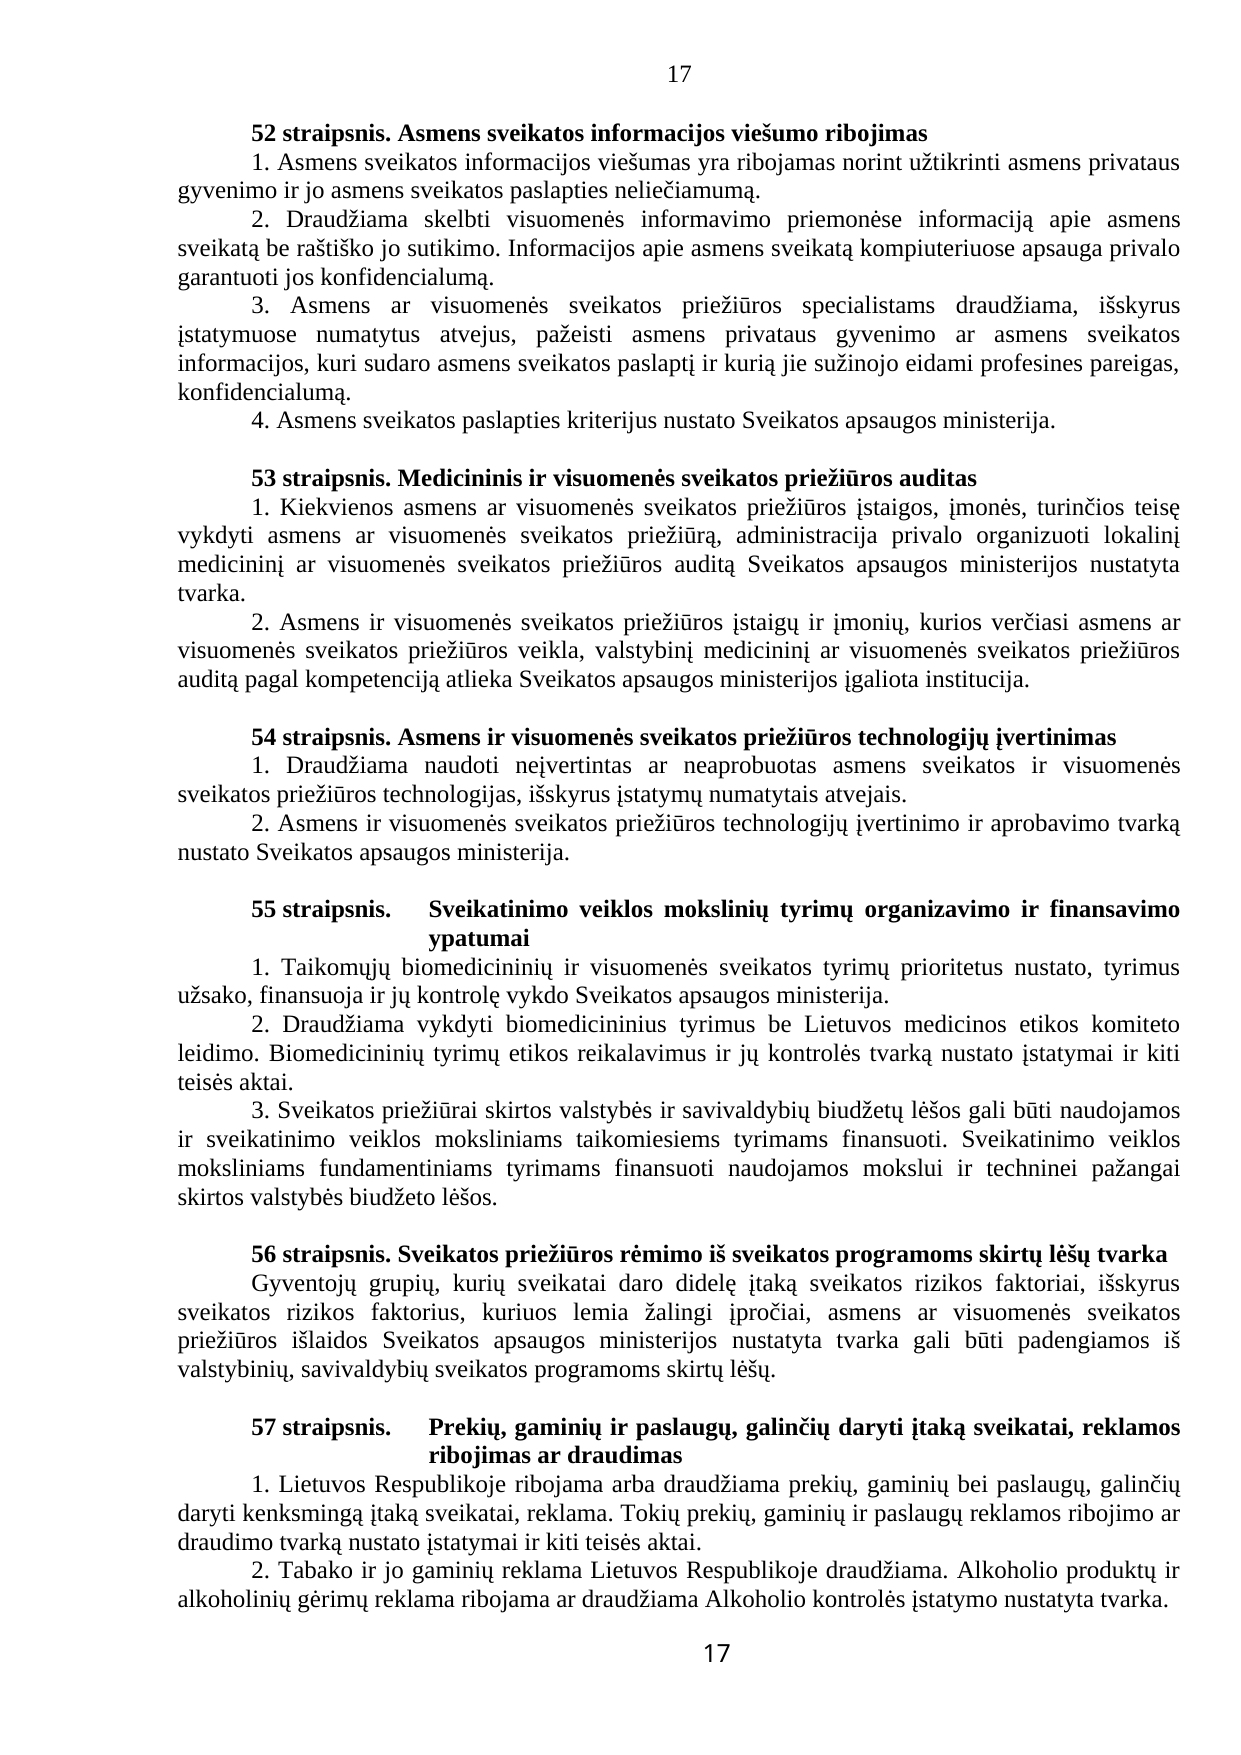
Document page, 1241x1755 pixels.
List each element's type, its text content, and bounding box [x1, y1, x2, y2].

text 2. Tabako ir jo gaminių reklama Lietuvos Respublikoje draudžiama. Alkoholio produktų ir alkoholinių gėrimų reklama ribojama ar draudžiama Alkoholio kontrolės įstatymo nustatyta tvarka. [177, 1556, 1181, 1613]
text 1. Kiekvienos asmens ar visuomenės sveikatos priežiūros įstaigos, įmonės, turinčios teisę vykdyti asmens ar visuomenės sveikatos priežiūrą, administracija privalo organizuoti lokalinį medicininį ar visuomenės sveikatos priežiūros auditą Sveikatos apsaugos ministerijos nustatyta tvarka. [177, 492, 1181, 607]
text 2. Asmens ir visuomenės sveikatos priežiūros technologijų įvertinimo ir aprobavimo tvarką nustato Sveikatos apsaugos ministerija. [177, 808, 1181, 866]
text 2. Asmens ir visuomenės sveikatos priežiūros įstaigų ir įmonių, kurios verčiasi asmens ar visuomenės sveikatos priežiūros veikla, valstybinį medicininį ar visuomenės sveikatos priežiūros auditą pagal kompetenciją atlieka Sveikatos apsaugos ministerijos įgaliota institucija. [177, 607, 1181, 693]
text 57 straipsnis. Prekių, gaminių ir paslaugų, galinčių daryti įtaką sveikatai, reklamos ribojimas ar draudimas [251, 1412, 1181, 1469]
text 52 straipsnis. Asmens sveikatos informacijos viešumo ribojimas [177, 118, 1181, 147]
text 2. Draudžiama vykdyti biomedicininius tyrimus be Lietuvos medicinos etikos komiteto leidimo. Biomedicininių tyrimų etikos reikalavimus ir jų kontrolės tvarką nustato įstatymai ir kiti teisės aktai. [177, 1009, 1181, 1096]
text Gyventojų grupių, kurių sveikatai daro didelę įtaką sveikatos rizikos faktoriai, išskyrus sveikatos rizikos faktorius, kuriuos lemia žalingi įpročiai, asmens ar visuomenės sveikatos priežiūros išlaidos Sveikatos apsaugos ministerijos nustatyta tvarka gali būti padengiamos iš valstybinių, savivaldybių sveikatos programoms skirtų lėšų. [177, 1268, 1181, 1383]
text 3. Asmens ar visuomenės sveikatos priežiūros specialistams draudžiama, išskyrus įstatymuose numatytus atvejus, pažeisti asmens privataus gyvenimo ar asmens sveikatos informacijos, kuri sudaro asmens sveikatos paslaptį ir kurią jie sužinojo eidami profesines pareigas, konfidencialumą. [177, 291, 1181, 406]
text 3. Sveikatos priežiūrai skirtos valstybės ir savivaldybių biudžetų lėšos gali būti naudojamos ir sveikatinimo veiklos moksliniams taikomiesiems tyrimams finansuoti. Sveikatinimo veiklos moksliniams fundamentiniams tyrimams finansuoti naudojamos mokslui ir techninei pažangai skirtos valstybės biudžeto lėšos. [177, 1096, 1181, 1211]
text 54 straipsnis. Asmens ir visuomenės sveikatos priežiūros technologijų įvertinimas [177, 722, 1181, 751]
text 1. Asmens sveikatos informacijos viešumas yra ribojamas norint užtikrinti asmens privataus gyvenimo ir jo asmens sveikatos paslapties neliečiamumą. [177, 147, 1181, 204]
text 1. Draudžiama naudoti neįvertintas ar neaprobuotas asmens sveikatos ir visuomenės sveikatos priežiūros technologijas, išskyrus įstatymų numatytais atvejais. [177, 751, 1181, 808]
text 1. Taikomųjų biomedicininių ir visuomenės sveikatos tyrimų prioritetus nustato, tyrimus užsako, finansuoja ir jų kontrolę vykdo Sveikatos apsaugos ministerija. [177, 952, 1181, 1009]
text 56 straipsnis. Sveikatos priežiūros rėmimo iš sveikatos programoms skirtų lėšų tvarka [177, 1239, 1181, 1268]
text 2. Draudžiama skelbti visuomenės informavimo priemonėse informaciją apie asmens sveikatą be raštiško jo sutikimo. Informacijos apie asmens sveikatą kompiuteriuose apsauga privalo garantuoti jos konfidencialumą. [177, 204, 1181, 291]
text 55 straipsnis. Sveikatinimo veiklos mokslinių tyrimų organizavimo ir finansavimo ypatumai [251, 894, 1181, 952]
text 4. Asmens sveikatos paslapties kriterijus nustato Sveikatos apsaugos ministerija. [177, 406, 1181, 434]
text 1. Lietuvos Respublikoje ribojama arba draudžiama prekių, gaminių bei paslaugų, galinčių daryti kenksmingą įtaką sveikatai, reklama. Tokių prekių, gaminių ir paslaugų reklamos ribojimo ar draudimo tvarką nustato įstatymai ir kiti teisės aktai. [177, 1469, 1181, 1556]
text 53 straipsnis. Medicininis ir visuomenės sveikatos priežiūros auditas [177, 463, 1181, 492]
